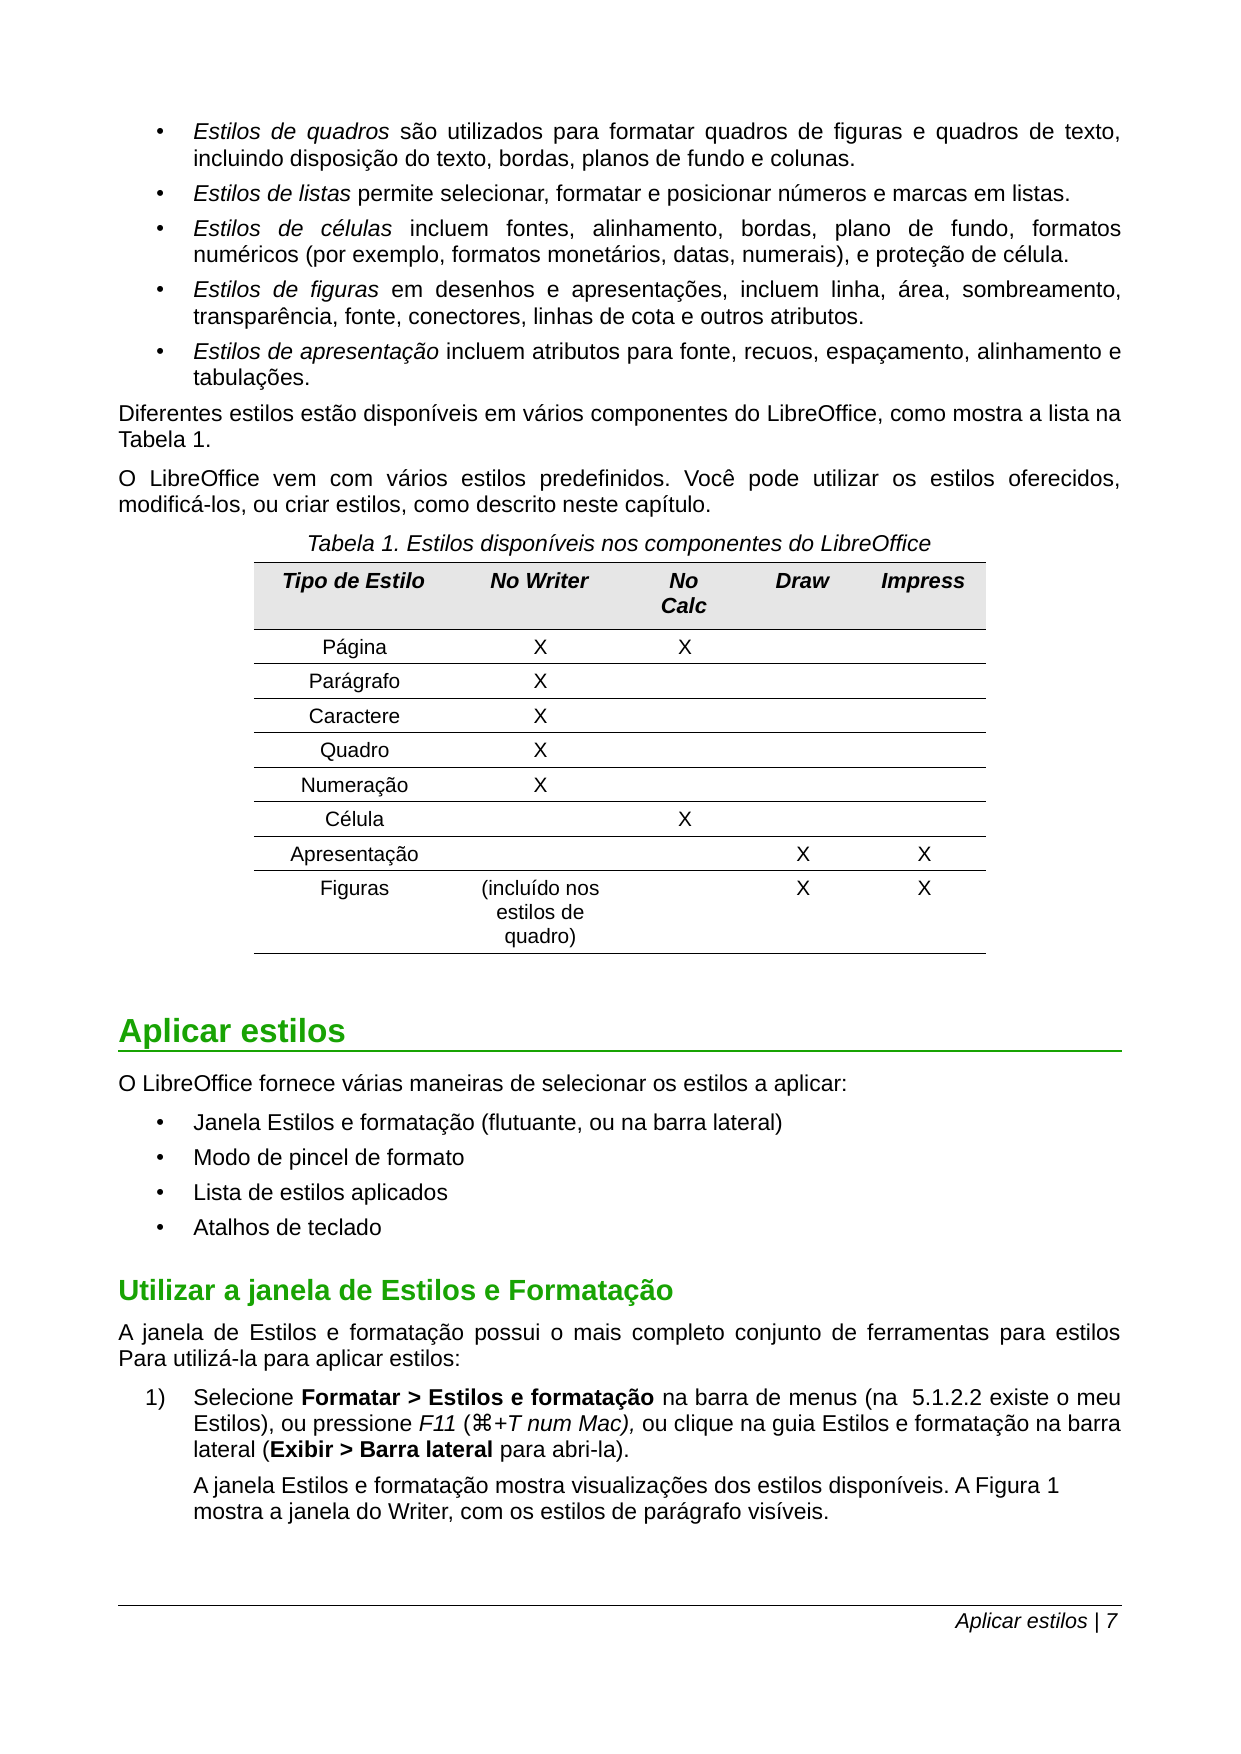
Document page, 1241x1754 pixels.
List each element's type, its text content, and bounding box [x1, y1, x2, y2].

table_cell X [455, 768, 626, 801]
table_cell Quadro [254, 733, 455, 767]
table_cell [744, 664, 862, 698]
table_cell (incluído nos estilos de quadro) [455, 871, 626, 952]
table_cell Figuras [254, 871, 455, 952]
table_cell [744, 733, 862, 767]
subtitle Aplicar estilos [118, 1012, 1122, 1050]
table_cell [744, 699, 862, 732]
table_cell [626, 664, 744, 698]
table_cell [862, 630, 986, 663]
table_cell Caractere [254, 699, 455, 732]
table_cell Célula [254, 802, 455, 836]
list Estilos de listas permite selecionar, formatar e posicionar números e marcas em listas. [156, 180, 1122, 206]
table_cell [626, 699, 744, 732]
table_cell [744, 768, 862, 801]
subtitle Utilizar a janela de Estilos e Formatação [118, 1273, 1122, 1307]
list Estilos de células incluem fontes, alinhamento, bordas, plano de fundo, formatos numéricos (por exemplo, formatos monetários, datas, numerais), e proteção de célula. [156, 215, 1122, 268]
list Selecione Formatar > Estilos e formatação na barra de menus (na 5.1.2.2 existe o meu Estilos), ou pressione F11 (⌘+T num Mac), ou clique na guia Estilos e formatação na barra lateral (Exibir > Barra lateral para abri-la). [165, 1384, 1122, 1463]
table_cell [862, 733, 986, 767]
table_cell X [744, 871, 862, 952]
table_cell [626, 768, 744, 801]
list Estilos de figuras em desenhos e apresentações, incluem linha, área, sombreamento, transparência, fonte, conectores, linhas de cota e outros atributos. [156, 276, 1122, 329]
table_header No Calc [626, 563, 744, 629]
list Janela Estilos e formatação (flutuante, ou na barra lateral) [156, 1109, 1122, 1135]
table_cell X [744, 837, 862, 870]
table_cell X [455, 664, 626, 698]
text O LibreOffice vem com vários estilos predefinidos. Você pode utilizar os estilos oferecidos, modificá-los, ou criar estilos, como descrito neste capítulo. [118, 465, 1122, 517]
table_cell [862, 768, 986, 801]
list Atalhos de teclado [156, 1214, 1122, 1241]
table_cell X [862, 871, 986, 952]
table_cell X [455, 630, 626, 663]
table_cell X [626, 802, 744, 836]
list Modo de pincel de formato [156, 1144, 1122, 1170]
table_cell X [455, 733, 626, 767]
table_cell Parágrafo [254, 664, 455, 698]
table_cell [626, 733, 744, 767]
table_cell [455, 837, 626, 870]
table_cell [862, 664, 986, 698]
table_cell [744, 802, 862, 836]
table_cell [744, 630, 862, 663]
list Estilos de apresentação incluem atributos para fonte, recuos, espaçamento, alinhamento e tabulações. [156, 338, 1122, 391]
table_header Draw [744, 563, 862, 629]
table_cell Numeração [254, 768, 455, 801]
table_cell [862, 802, 986, 836]
table_cell [626, 871, 744, 952]
text Diferentes estilos estão disponíveis em vários componentes do LibreOffice, como mostra a lista na Tabela 1. [118, 399, 1122, 452]
table_header Impress [862, 563, 986, 629]
table_cell [862, 699, 986, 732]
list A janela Estilos e formatação mostra visualizações dos estilos disponíveis. A Figura 1 mostra a janela do Writer, com os estilos de parágrafo visíveis. [193, 1472, 1122, 1524]
table_cell [626, 837, 744, 870]
text O LibreOffice fornece várias maneiras de selecionar os estilos a aplicar: [118, 1070, 1122, 1096]
table_cell X [626, 630, 744, 663]
table_cell Página [254, 630, 455, 663]
list Estilos de quadros são utilizados para formatar quadros de figuras e quadros de texto, incluindo disposição do texto, bordas, planos de fundo e colunas. [156, 118, 1122, 171]
table_header No Writer [455, 563, 626, 629]
list Lista de estilos aplicados [156, 1179, 1122, 1205]
text Tabela 1. Estilos disponíveis nos componentes do LibreOffice [118, 530, 1122, 556]
table_cell X [862, 837, 986, 870]
text A janela de Estilos e formatação possui o mais completo conjunto de ferramentas para estilos Para utilizá-la para aplicar estilos: [118, 1318, 1122, 1371]
table_cell [455, 802, 626, 836]
table_cell X [455, 699, 626, 732]
table_cell Apresentação [254, 837, 455, 870]
table_header Tipo de Estilo [254, 563, 455, 629]
